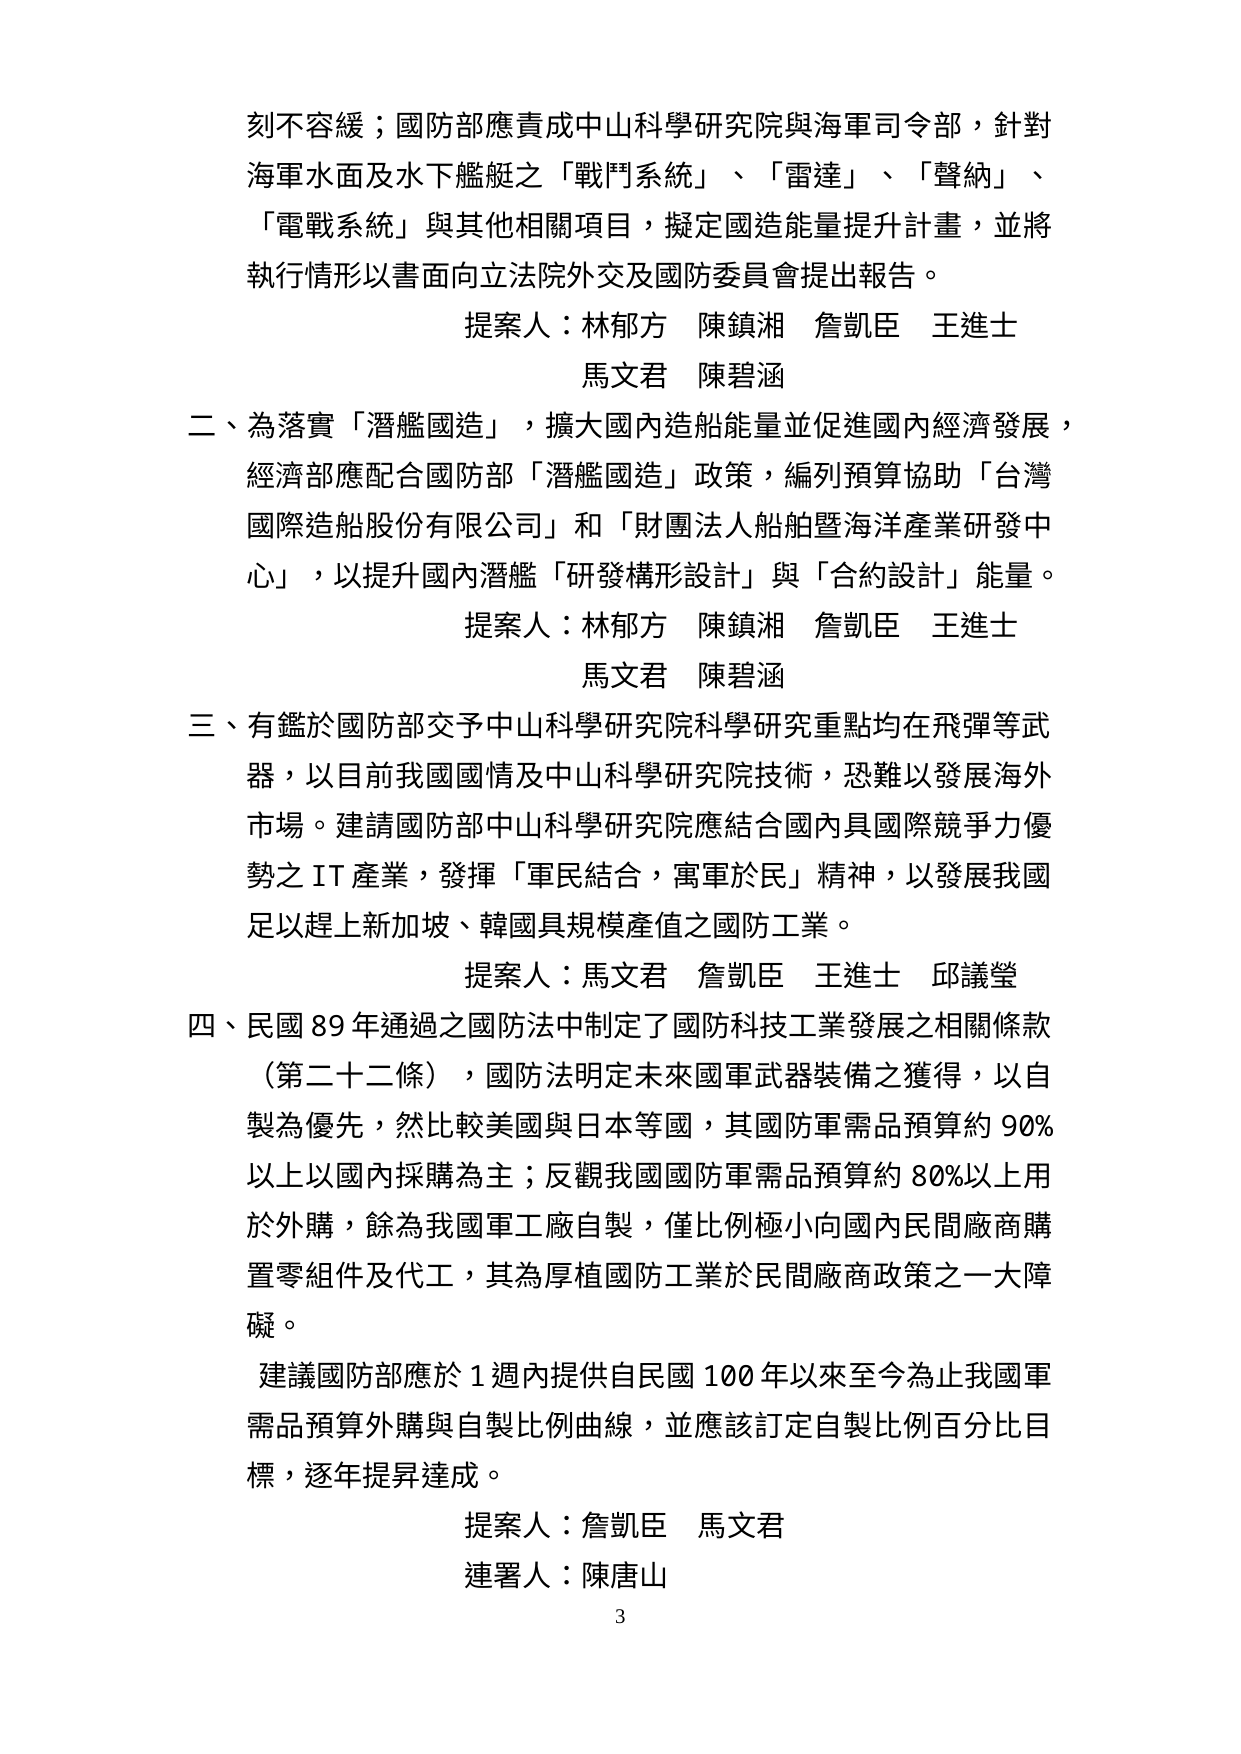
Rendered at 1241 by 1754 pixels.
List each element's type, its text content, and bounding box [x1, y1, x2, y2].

text 馬文君 陳碧涵 [246, 646, 1053, 696]
text 連署人：陳唐山 [246, 1546, 1053, 1596]
text 四、民國89年通過之國防法中制定了國防科技工業發展之相關條款（第二十二條），國防法明定未來國軍武器裝備之獲得，以自製為優先，然比較美國與日本等國，其國防軍需品預算約90%以上以國內採購為主；反觀我國國防軍需品預算約80%以上用於外購，餘為我國軍工廠自製，僅比例極小向國內民間廠商購置零組件及代工，其為厚植國防工業於民間廠商政策之一大障礙。 [187, 996, 1053, 1346]
text 馬文君 陳碧涵 [246, 346, 1053, 396]
text 二、為落實「潛艦國造」，擴大國內造船能量並促進國內經濟發展，經濟部應配合國防部「潛艦國造」政策，編列預算協助「台灣國際造船股份有限公司」和「財團法人船舶暨海洋產業研發中心」，以提升國內潛艦「研發構形設計」與「合約設計」能量。 [187, 396, 1053, 596]
text 刻不容緩；國防部應責成中山科學研究院與海軍司令部，針對海軍水面及水下艦艇之「戰鬥系統」、「雷達」、「聲納」、「電戰系統」與其他相關項目，擬定國造能量提升計畫，並將執行情形以書面向立法院外交及國防委員會提出報告。 [187, 96, 1053, 296]
text 提案人：林郁方 陳鎮湘 詹凱臣 王進士 [246, 596, 1053, 646]
text 提案人：詹凱臣 馬文君 [246, 1496, 1053, 1546]
text 提案人：林郁方 陳鎮湘 詹凱臣 王進士 [246, 296, 1053, 346]
text 提案人：馬文君 詹凱臣 王進士 邱議瑩 [246, 946, 1053, 996]
text 三、有鑑於國防部交予中山科學研究院科學研究重點均在飛彈等武器，以目前我國國情及中山科學研究院技術，恐難以發展海外市場。建請國防部中山科學研究院應結合國內具國際競爭力優勢之IT產業，發揮「軍民結合，寓軍於民」精神，以發展我國足以趕上新加坡、韓國具規模產值之國防工業。 [187, 696, 1053, 946]
text 建議國防部應於1週內提供自民國100年以來至今為止我國軍需品預算外購與自製比例曲線，並應該訂定自製比例百分比目標，逐年提昇達成。 [187, 1346, 1053, 1496]
